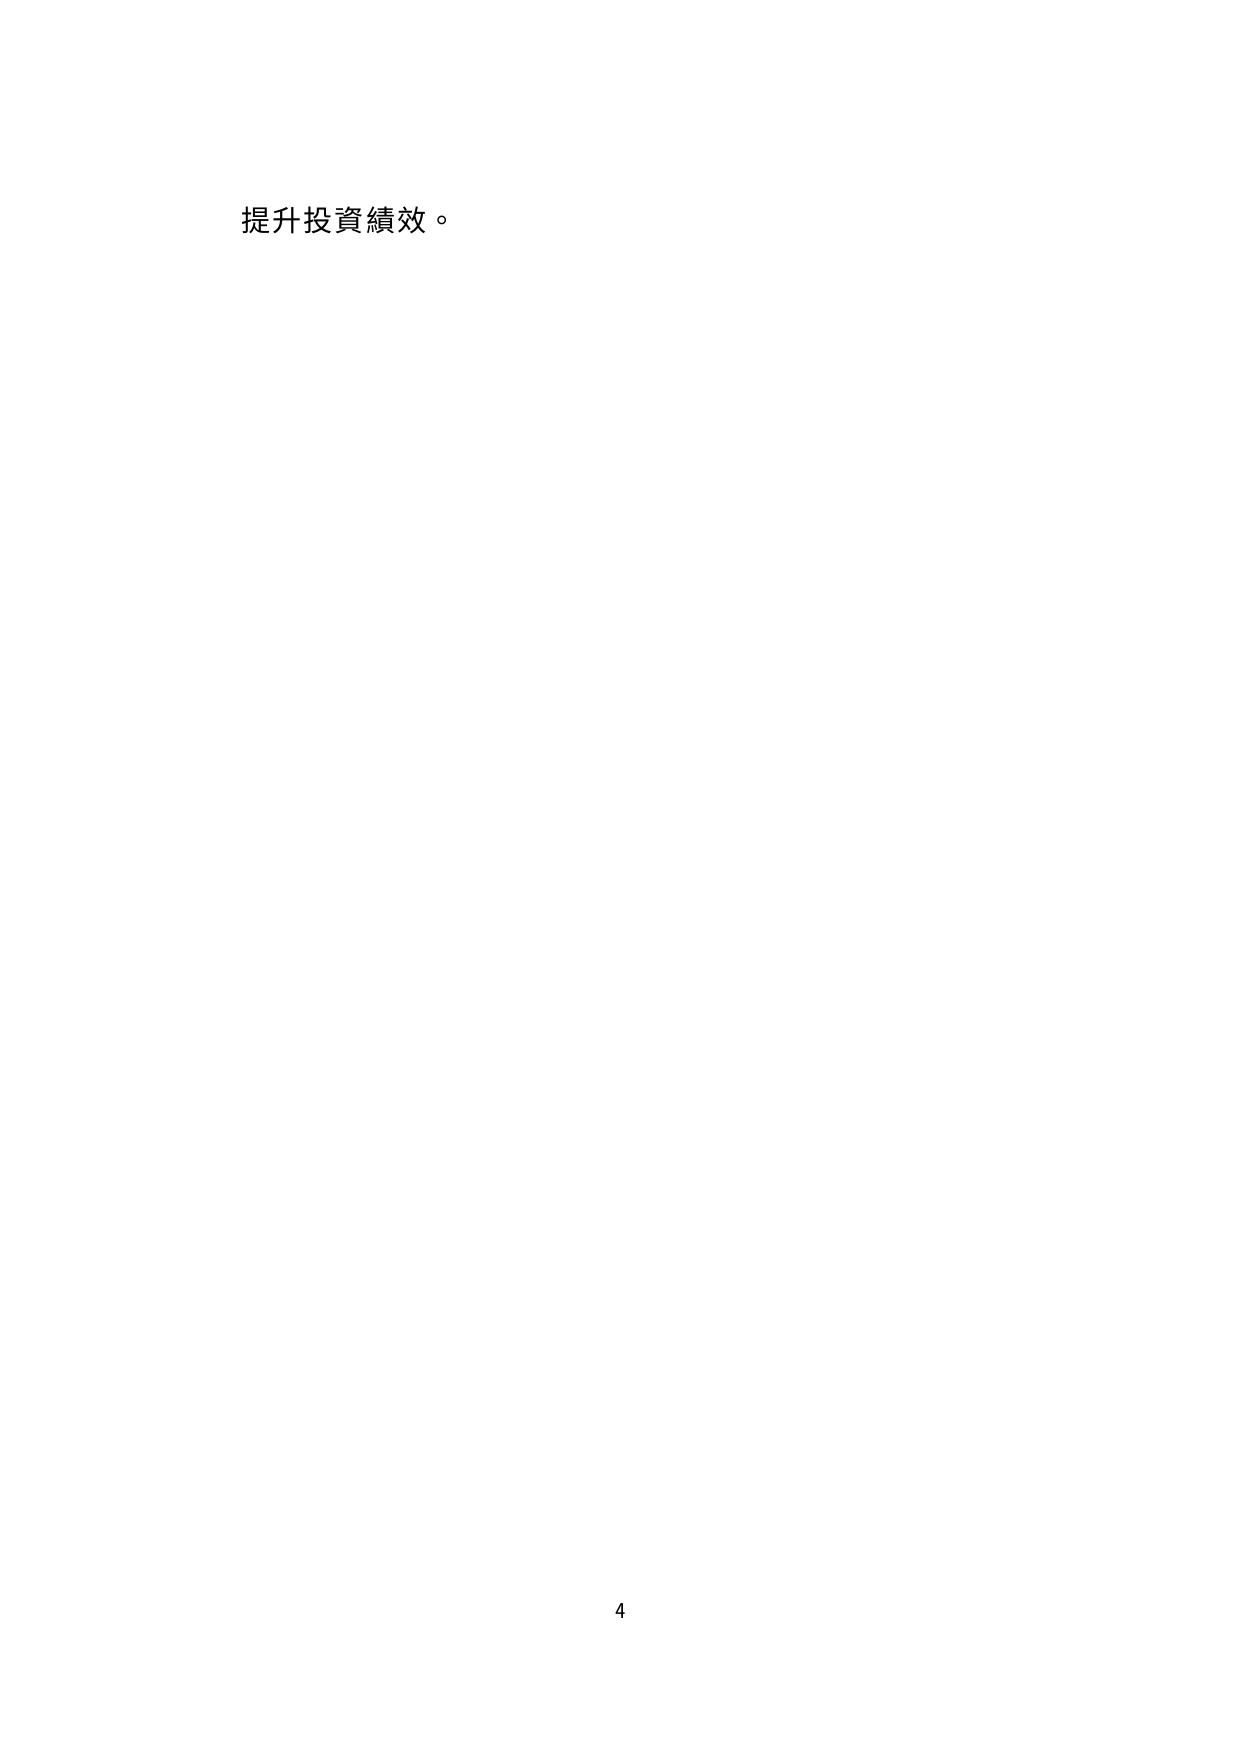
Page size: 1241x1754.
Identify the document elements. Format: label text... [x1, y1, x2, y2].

text 提升投資績效。 [236, 177, 1063, 240]
